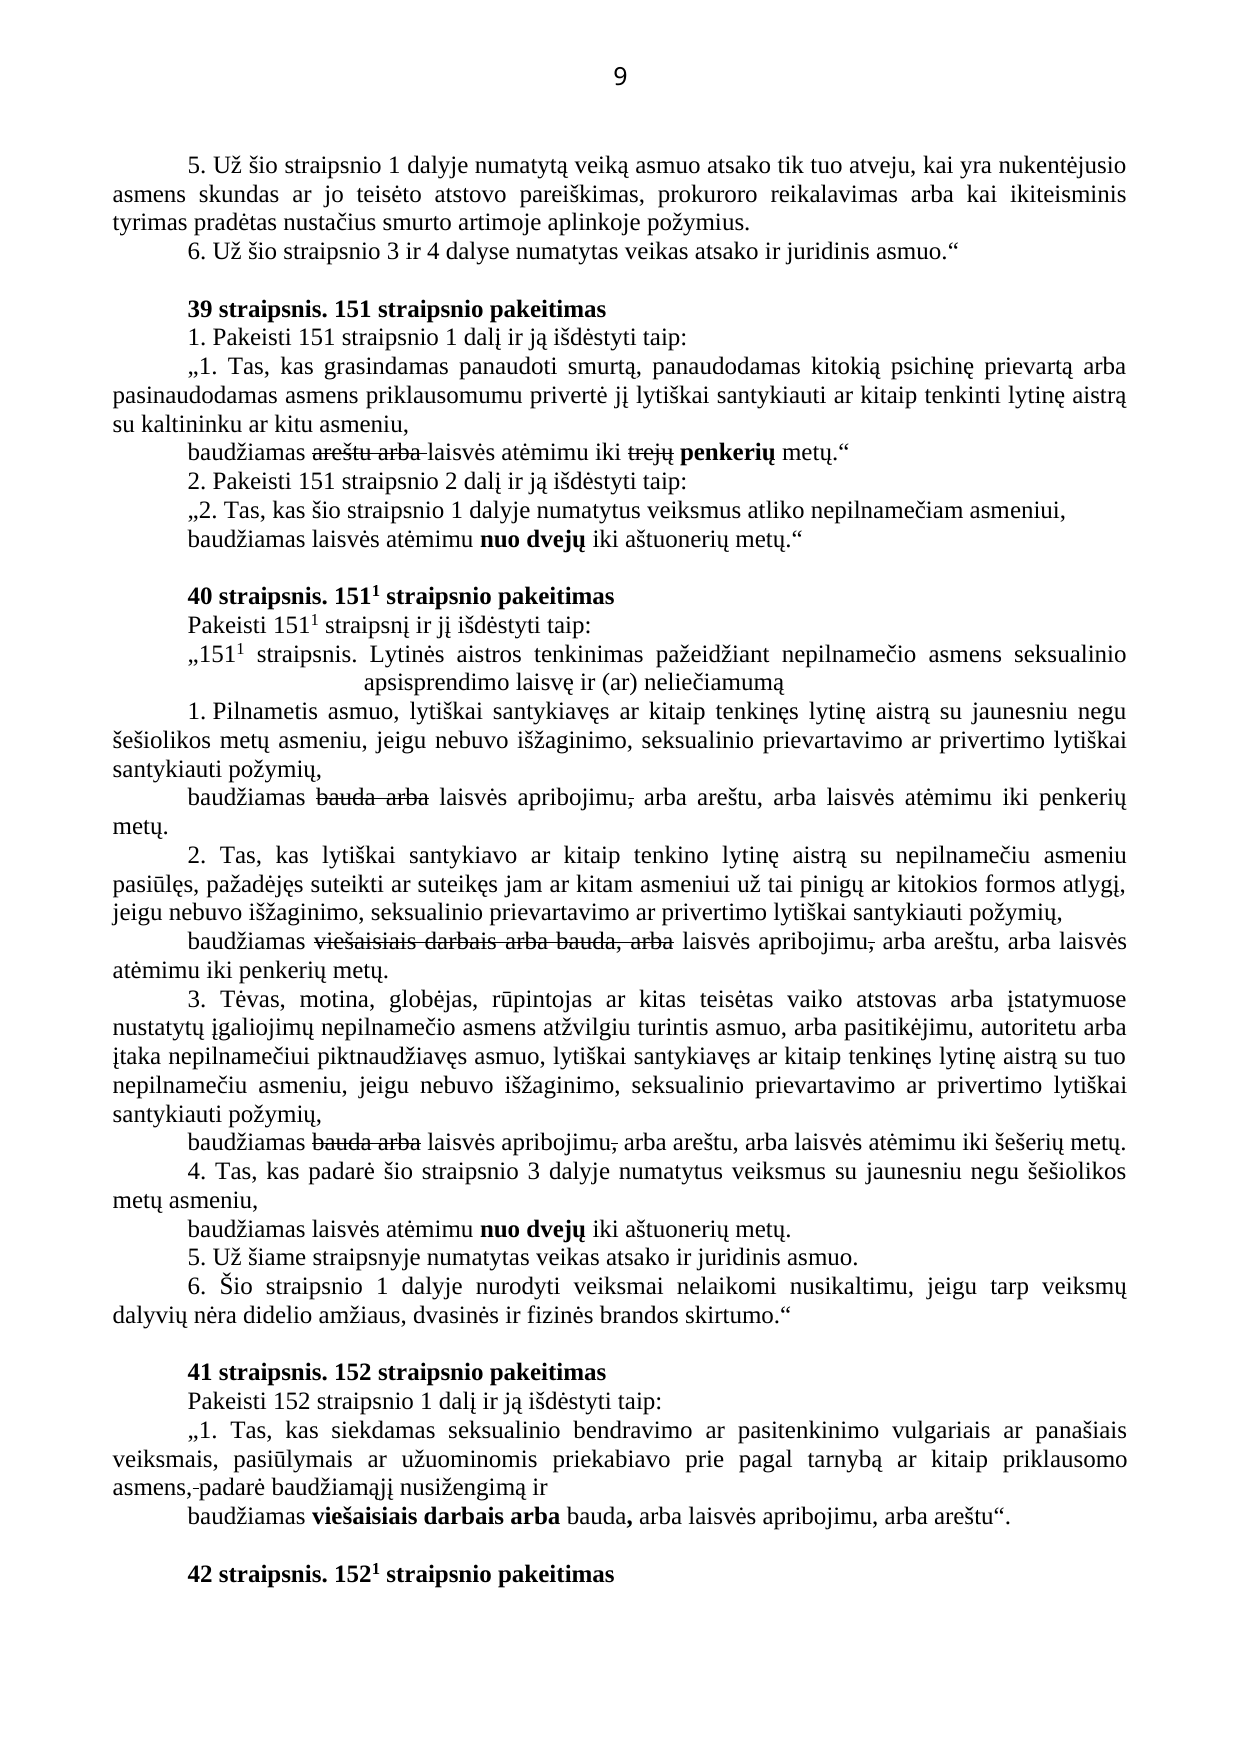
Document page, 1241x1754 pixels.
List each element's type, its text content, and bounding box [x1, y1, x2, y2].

text baudžiamas viešaisiais darbais arba bauda, arba laisvės apribojimu, arba areštu“. [112, 1501, 1128, 1530]
text Pakeisti 152 straipsnio 1 dalį ir ją išdėstyti taip: [112, 1386, 1128, 1415]
text 5. Už šiame straipsnyje numatytas veikas atsako ir juridinis asmuo. [112, 1242, 1128, 1271]
text 2. Tas, kas lytiškai santykiavo ar kitaip tenkino lytinę aistrą su nepilnamečiu asmeniu pasiūlęs, pažadėjęs suteikti ar suteikęs jam ar kitam asmeniui už tai pinigų ar kitokios formos atlygį, jeigu nebuvo išžaginimo, seksualinio prievartavimo ar privertimo lytiškai santykiauti požymių, [112, 840, 1128, 926]
text 6. Už šio straipsnio 3 ir 4 dalyse numatytas veikas atsako ir juridinis asmuo.“ [112, 236, 1128, 265]
text 39 straipsnis. 151 straipsnio pakeitimas [112, 294, 1128, 322]
text 41 straipsnis. 152 straipsnio pakeitimas [112, 1357, 1128, 1386]
text „1. Tas, kas siekdamas seksualinio bendravimo ar pasitenkinimo vulgariais ar panašiais veiksmais, pasiūlymais ar užuominomis priekabiavo prie pagal tarnybą ar kitaip priklausomo asmens, padarė baudžiamąjį nusižengimą ir [112, 1415, 1128, 1501]
text „1. Tas, kas grasindamas panaudoti smurtą, panaudodamas kitokią psichinę prievartą arba pasinaudodamas asmens priklausomumu privertė jį lytiškai santykiauti ar kitaip tenkinti lytinę aistrą su kaltininku ar kitu asmeniu, [112, 351, 1128, 437]
text „1511 straipsnis. Lytinės aistros tenkinimas pažeidžiant nepilnamečio asmens seksualinio apsisprendimo laisvę ir (ar) neliečiamumą [187, 639, 1128, 696]
text baudžiamas viešaisiais darbais arba bauda, arba laisvės apribojimu, arba areštu, arba laisvės atėmimu iki penkerių metų. [112, 926, 1128, 984]
text Pakeisti 1511 straipsnį ir jį išdėstyti taip: [112, 610, 1128, 639]
text 2. Pakeisti 151 straipsnio 2 dalį ir ją išdėstyti taip: [112, 466, 1128, 495]
text 5. Už šio straipsnio 1 dalyje numatytą veiką asmuo atsako tik tuo atveju, kai yra nukentėjusio asmens skundas ar jo teisėto atstovo pareiškimas, prokuroro reikalavimas arba kai ikiteisminis tyrimas pradėtas nustačius smurto artimoje aplinkoje požymius. [112, 150, 1128, 236]
text 6. Šio straipsnio 1 dalyje nurodyti veiksmai nelaikomi nusikaltimu, jeigu tarp veiksmų dalyvių nėra didelio amžiaus, dvasinės ir fizinės brandos skirtumo.“ [112, 1271, 1128, 1329]
text 1. Pakeisti 151 straipsnio 1 dalį ir ją išdėstyti taip: [112, 322, 1128, 351]
text „2. Tas, kas šio straipsnio 1 dalyje numatytus veiksmus atliko nepilnamečiam asmeniui, [112, 495, 1128, 524]
text baudžiamas bauda arba laisvės apribojimu, arba areštu, arba laisvės atėmimu iki šešerių metų. [112, 1127, 1128, 1156]
text 42 straipsnis. 1521 straipsnio pakeitimas [112, 1559, 1128, 1587]
text baudžiamas bauda arba laisvės apribojimu, arba areštu, arba laisvės atėmimu iki penkerių metų. [112, 782, 1128, 840]
text baudžiamas areštu arba laisvės atėmimu iki trejų penkerių metų.“ [112, 437, 1128, 466]
text 4. Tas, kas padarė šio straipsnio 3 dalyje numatytus veiksmus su jaunesniu negu šešiolikos metų asmeniu, [112, 1156, 1128, 1214]
text 3. Tėvas, motina, globėjas, rūpintojas ar kitas teisėtas vaiko atstovas arba įstatymuose nustatytų įgaliojimų nepilnamečio asmens atžvilgiu turintis asmuo, arba pasitikėjimu, autoritetu arba įtaka nepilnamečiui piktnaudžiavęs asmuo, lytiškai santykiavęs ar kitaip tenkinęs lytinę aistrą su tuo nepilnamečiu asmeniu, jeigu nebuvo išžaginimo, seksualinio prievartavimo ar privertimo lytiškai santykiauti požymių, [112, 984, 1128, 1127]
text 40 straipsnis. 1511 straipsnio pakeitimas [112, 581, 1128, 610]
text 1. Pilnametis asmuo, lytiškai santykiavęs ar kitaip tenkinęs lytinę aistrą su jaunesniu negu šešiolikos metų asmeniu, jeigu nebuvo išžaginimo, seksualinio prievartavimo ar privertimo lytiškai santykiauti požymių, [112, 696, 1128, 782]
text baudžiamas laisvės atėmimu nuo dvejų iki aštuonerių metų.“ [112, 524, 1128, 552]
text baudžiamas laisvės atėmimu nuo dvejų iki aštuonerių metų. [112, 1214, 1128, 1242]
